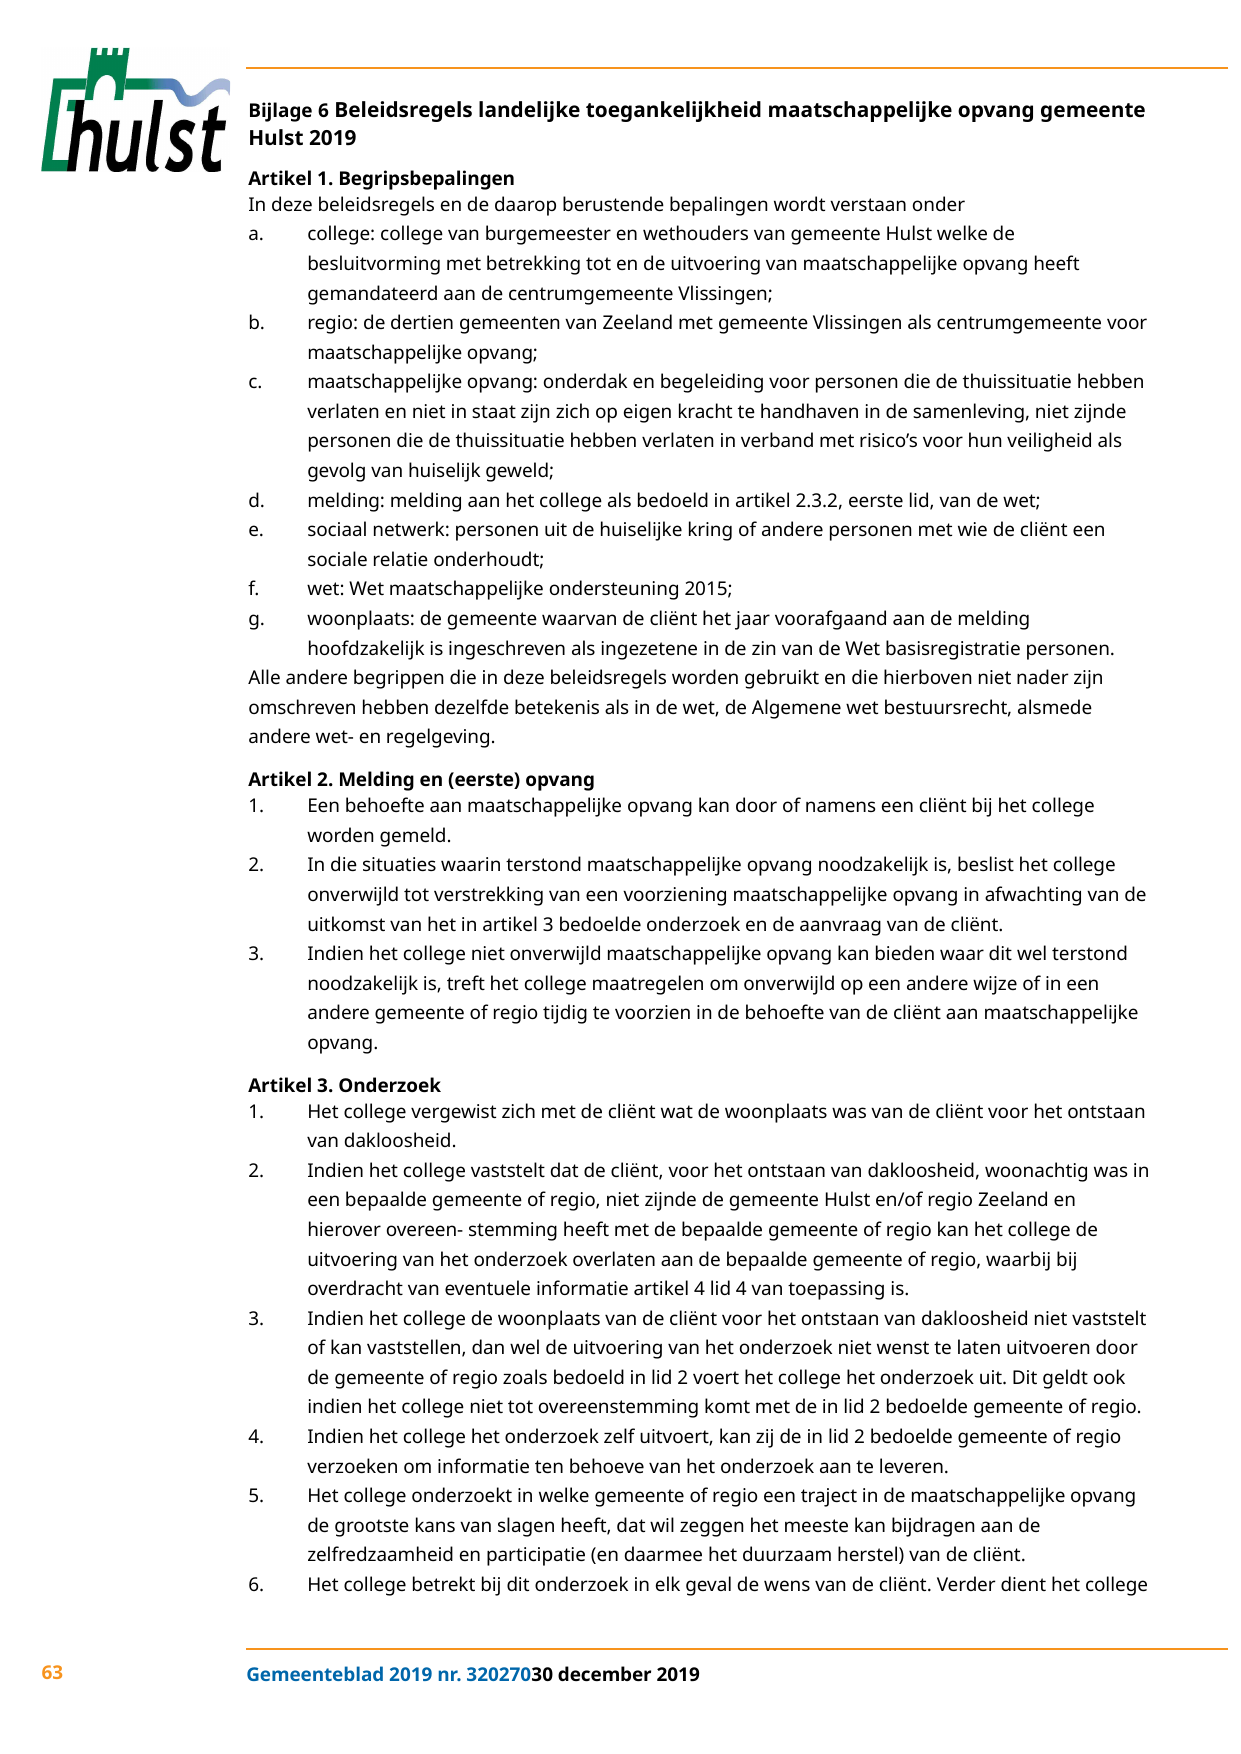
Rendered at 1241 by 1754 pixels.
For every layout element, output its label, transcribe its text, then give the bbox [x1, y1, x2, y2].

list Indien het college de woonplaats van de cliënt voor het ontstaan van dakloosheid niet vaststelt of kan vaststellen, dan wel de uitvoering van het onderzoek niet wenst te laten uitvoeren door de gemeente of regio zoals bedoeld in lid 2 voert het college het onderzoek uit. Dit geldt ook indien het college niet tot overeenstemming komt met de in lid 2 bedoelde gemeente of regio. [248, 1305, 1152, 1419]
text In deze beleidsregels en de daarop berustende bepalingen wordt verstaan onder [248, 191, 1152, 217]
list woonplaats: de gemeente waarvan de cliënt het jaar voorafgaand aan de melding hoofdzakelijk is ingeschreven als ingezetene in de zin van de Wet basisregistratie personen. [248, 605, 1152, 661]
list melding: melding aan het college als bedoeld in artikel 2.3.2, eerste lid, van de wet; [248, 487, 1152, 513]
list college: college van burgemeester en wethouders van gemeente Hulst welke de besluitvorming met betrekking tot en de uitvoering van maatschappelijke opvang heeft gemandateerd aan de centrumgemeente Vlissingen; [248, 221, 1152, 306]
picture [41, 47, 231, 172]
text Artikel 1. Begripsbepalingen [248, 165, 1152, 191]
list Indien het college niet onverwijld maatschappelijke opvang kan bieden waar dit wel terstond noodzakelijk is, treft het college maatregelen om onverwijld op een andere wijze of in een andere gemeente of regio tijdig te voorzien in de behoefte van de cliënt aan maatschappelijke opvang. [248, 940, 1152, 1055]
list Het college onderzoekt in welke gemeente of regio een traject in de maatschappelijke opvang de grootste kans van slagen heeft, dat wil zeggen het meeste kan bijdragen aan de zelfredzaamheid en participatie (en daarmee het duurzaam herstel) van de cliënt. [248, 1482, 1152, 1567]
list Indien het college het onderzoek zelf uitvoert, kan zij de in lid 2 bedoelde gemeente of regio verzoeken om informatie ten behoeve van het onderzoek aan te leveren. [248, 1423, 1152, 1479]
list Indien het college vaststelt dat de cliënt, voor het ontstaan van dakloosheid, woonachtig was in een bepaalde gemeente of regio, niet zijnde de gemeente Hulst en/of regio Zeeland en hierover overeen- stemming heeft met de bepaalde gemeente of regio kan het college de uitvoering van het onderzoek overlaten aan de bepaalde gemeente of regio, waarbij bij overdracht van eventuele informatie artikel 4 lid 4 van toepassing is. [248, 1157, 1152, 1301]
list Het college vergewist zich met de cliënt wat de woonplaats was van de cliënt voor het ontstaan van dakloosheid. [248, 1098, 1152, 1153]
text Bijlage 6 Beleidsregels landelijke toegankelijkheid maatschappelijke opvang gemeente Hulst 2019 [248, 95, 1152, 152]
text Artikel 3. Onderzoek [248, 1072, 1152, 1098]
list Het college betrekt bij dit onderzoek in elk geval de wens van de cliënt. Verder dient het college [248, 1571, 1152, 1597]
text Artikel 2. Melding en (eerste) opvang [248, 767, 1152, 792]
list In die situaties waarin terstond maatschappelijke opvang noodzakelijk is, beslist het college onverwijld tot verstrekking van een voorziening maatschappelijke opvang in afwachting van de uitkomst van het in artikel 3 bedoelde onderzoek en de aanvraag van de cliënt. [248, 852, 1152, 936]
text Alle andere begrippen die in deze beleidsregels worden gebruikt en die hierboven niet nader zijn omschreven hebben dezelfde betekenis als in de wet, de Algemene wet bestuursrecht, alsmede andere wet- en regelgeving. [248, 664, 1152, 749]
list regio: de dertien gemeenten van Zeeland met gemeente Vlissingen als centrumgemeente voor maatschappelijke opvang; [248, 309, 1152, 365]
list Een behoefte aan maatschappelijke opvang kan door of namens een cliënt bij het college worden gemeld. [248, 792, 1152, 848]
list maatschappelijke opvang: onderdak en begeleiding voor personen die de thuissituatie hebben verlaten en niet in staat zijn zich op eigen kracht te handhaven in de samenleving, niet zijnde personen die de thuissituatie hebben verlaten in verband met risico’s voor hun veiligheid als gevolg van huiselijk geweld; [248, 368, 1152, 483]
list wet: Wet maatschappelijke ondersteuning 2015; [248, 576, 1152, 601]
list sociaal netwerk: personen uit de huiselijke kring of andere personen met wie de cliënt een sociale relatie onderhoudt; [248, 516, 1152, 572]
